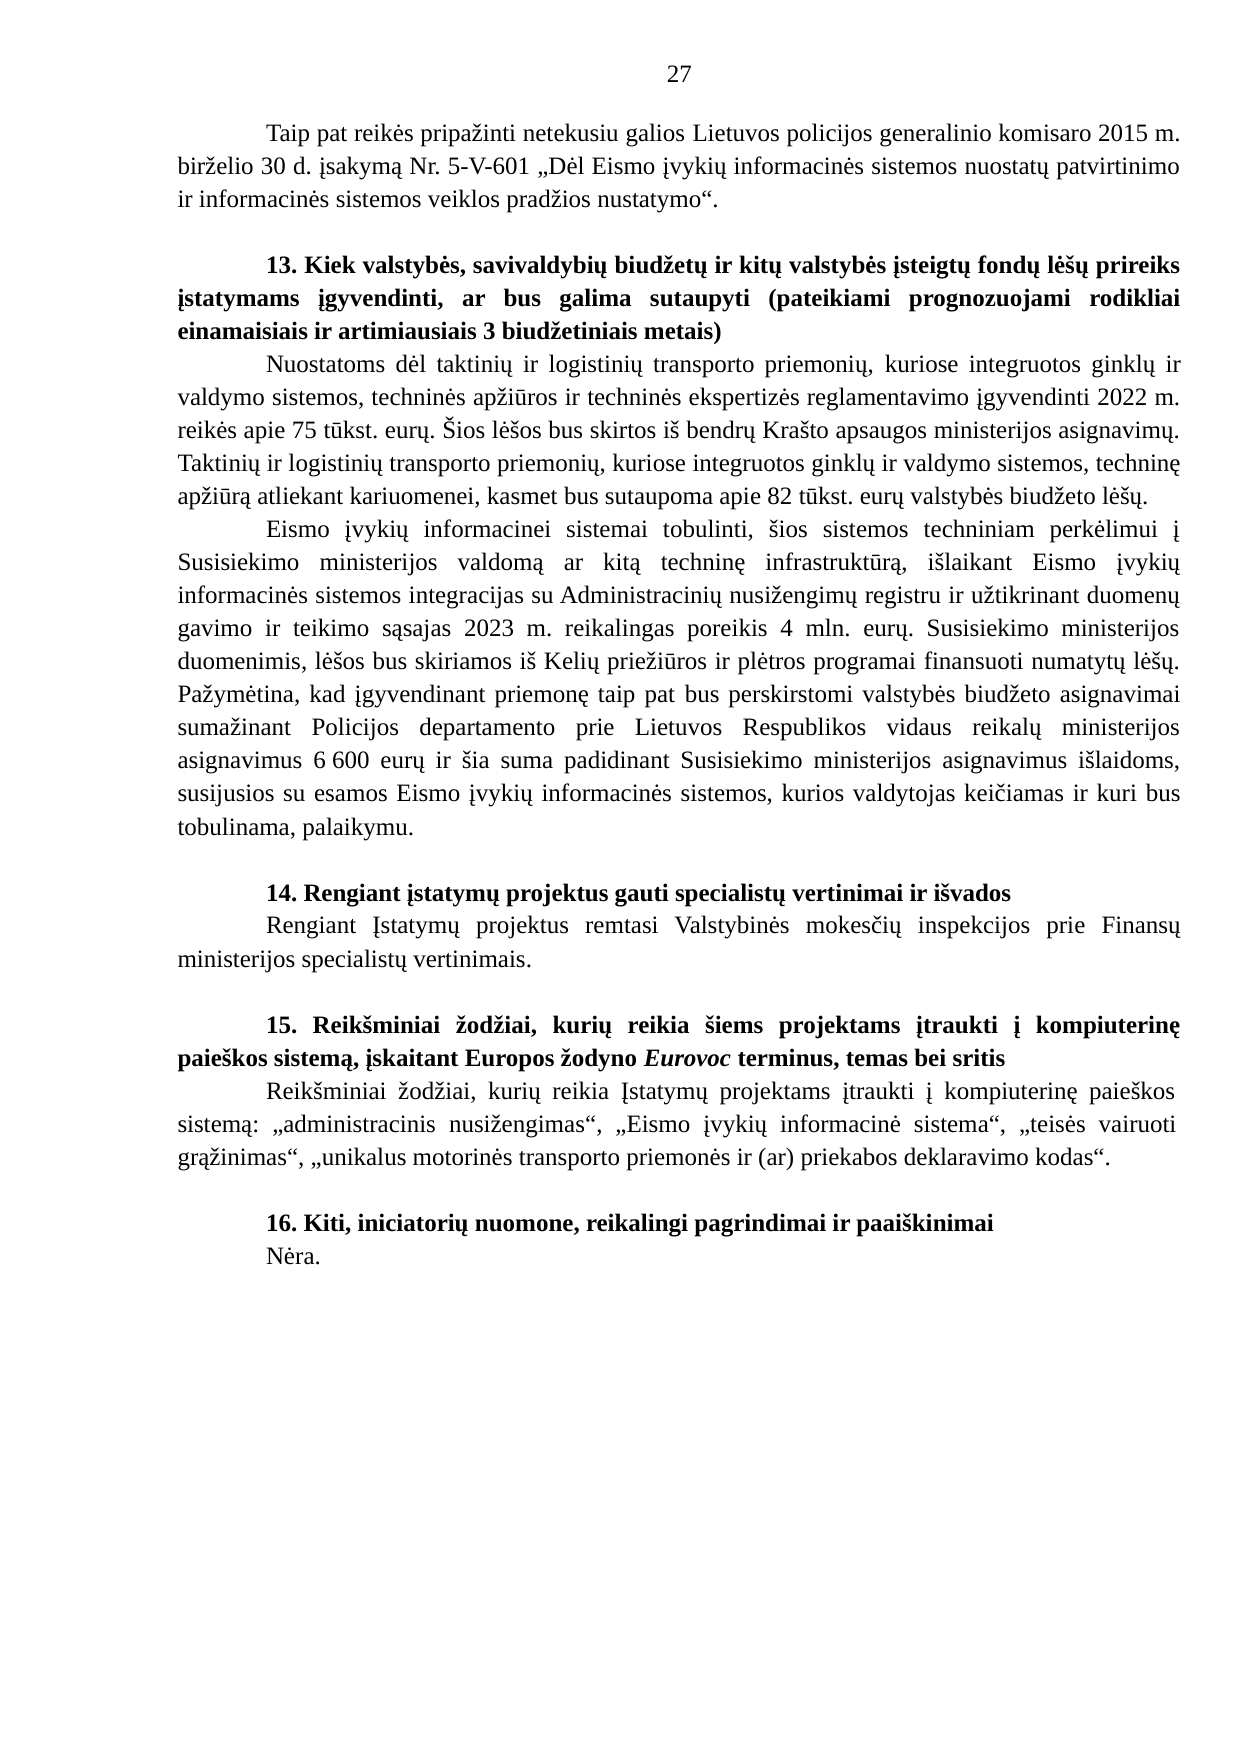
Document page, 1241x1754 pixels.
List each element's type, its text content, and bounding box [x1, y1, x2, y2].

text Rengiant Įstatymų projektus remtasi Valstybinės mokesčių inspekcijos prie Finansų ministerijos specialistų vertinimais. [177, 911, 1181, 972]
text Eismo įvykių informacinei sistemai tobulinti, šios sistemos techniniam perkėlimui į Susisiekimo ministerijos valdomą ar kitą techninę infrastruktūrą, išlaikant Eismo įvykių informacinės sistemos integracijas su Administracinių nusižengimų registru ir užtikrinant duomenų gavimo ir teikimo sąsajas 2023 m. reikalingas poreikis 4 mln. eurų. Susisiekimo ministerijos duomenimis, lėšos bus skiriamos iš Kelių priežiūros ir plėtros programai finansuoti numatytų lėšų. Pažymėtina, kad įgyvendinant priemonę taip pat bus perskirstomi valstybės biudžeto asignavimai sumažinant Policijos departamento prie Lietuvos Respublikos vidaus reikalų ministerijos asignavimus 6 600 eurų ir šia suma padidinant Susisiekimo ministerijos asignavimus išlaidoms, susijusios su esamos Eismo įvykių informacinės sistemos, kurios valdytojas keičiamas ir kuri bus tobulinama, palaikymu. [177, 514, 1181, 840]
text 14. Rengiant įstatymų projektus gauti specialistų vertinimai ir išvados [177, 878, 1181, 906]
text Nuostatoms dėl taktinių ir logistinių transporto priemonių, kuriose integruotos ginklų ir valdymo sistemos, techninės apžiūros ir techninės ekspertizės reglamentavimo įgyvendinti 2022 m. reikės apie 75 tūkst. eurų. Šios lėšos bus skirtos iš bendrų Krašto apsaugos ministerijos asignavimų. Taktinių ir logistinių transporto priemonių, kuriose integruotos ginklų ir valdymo sistemos, techninę apžiūrą atliekant kariuomenei, kasmet bus sutaupoma apie 82 tūkst. eurų valstybės biudžeto lėšų. [177, 349, 1181, 510]
text 15. Reikšminiai žodžiai, kurių reikia šiems projektams įtraukti į kompiuterinę paieškos sistemą, įskaitant Europos žodyno Eurovoc terminus, temas bei sritis [177, 1010, 1181, 1071]
text Nėra. [177, 1241, 1181, 1269]
text Taip pat reikės pripažinti netekusiu galios Lietuvos policijos generalinio komisaro 2015 m. birželio 30 d. įsakymą Nr. 5-V-601 „Dėl Eismo įvykių informacinės sistemos nuostatų patvirtinimo ir informacinės sistemos veiklos pradžios nustatymo“. [177, 118, 1181, 213]
text 16. Kiti, iniciatorių nuomone, reikalingi pagrindimai ir paaiškinimai [177, 1208, 1181, 1237]
text Reikšminiai žodžiai, kurių reikia Įstatymų projektams įtraukti į kompiuterinę paieškos sistemą: „administracinis nusižengimas“, „Eismo įvykių informacinė sistema“, „teisės vairuoti grąžinimas“, „unikalus motorinės transporto priemonės ir (ar) priekabos deklaravimo kodas“. [177, 1076, 1177, 1171]
text 13. Kiek valstybės, savivaldybių biudžetų ir kitų valstybės įsteigtų fondų lėšų prireiks įstatymams įgyvendinti, ar bus galima sutaupyti (pateikiami prognozuojami rodikliai einamaisiais ir artimiausiais 3 biudžetiniais metais) [177, 250, 1181, 345]
